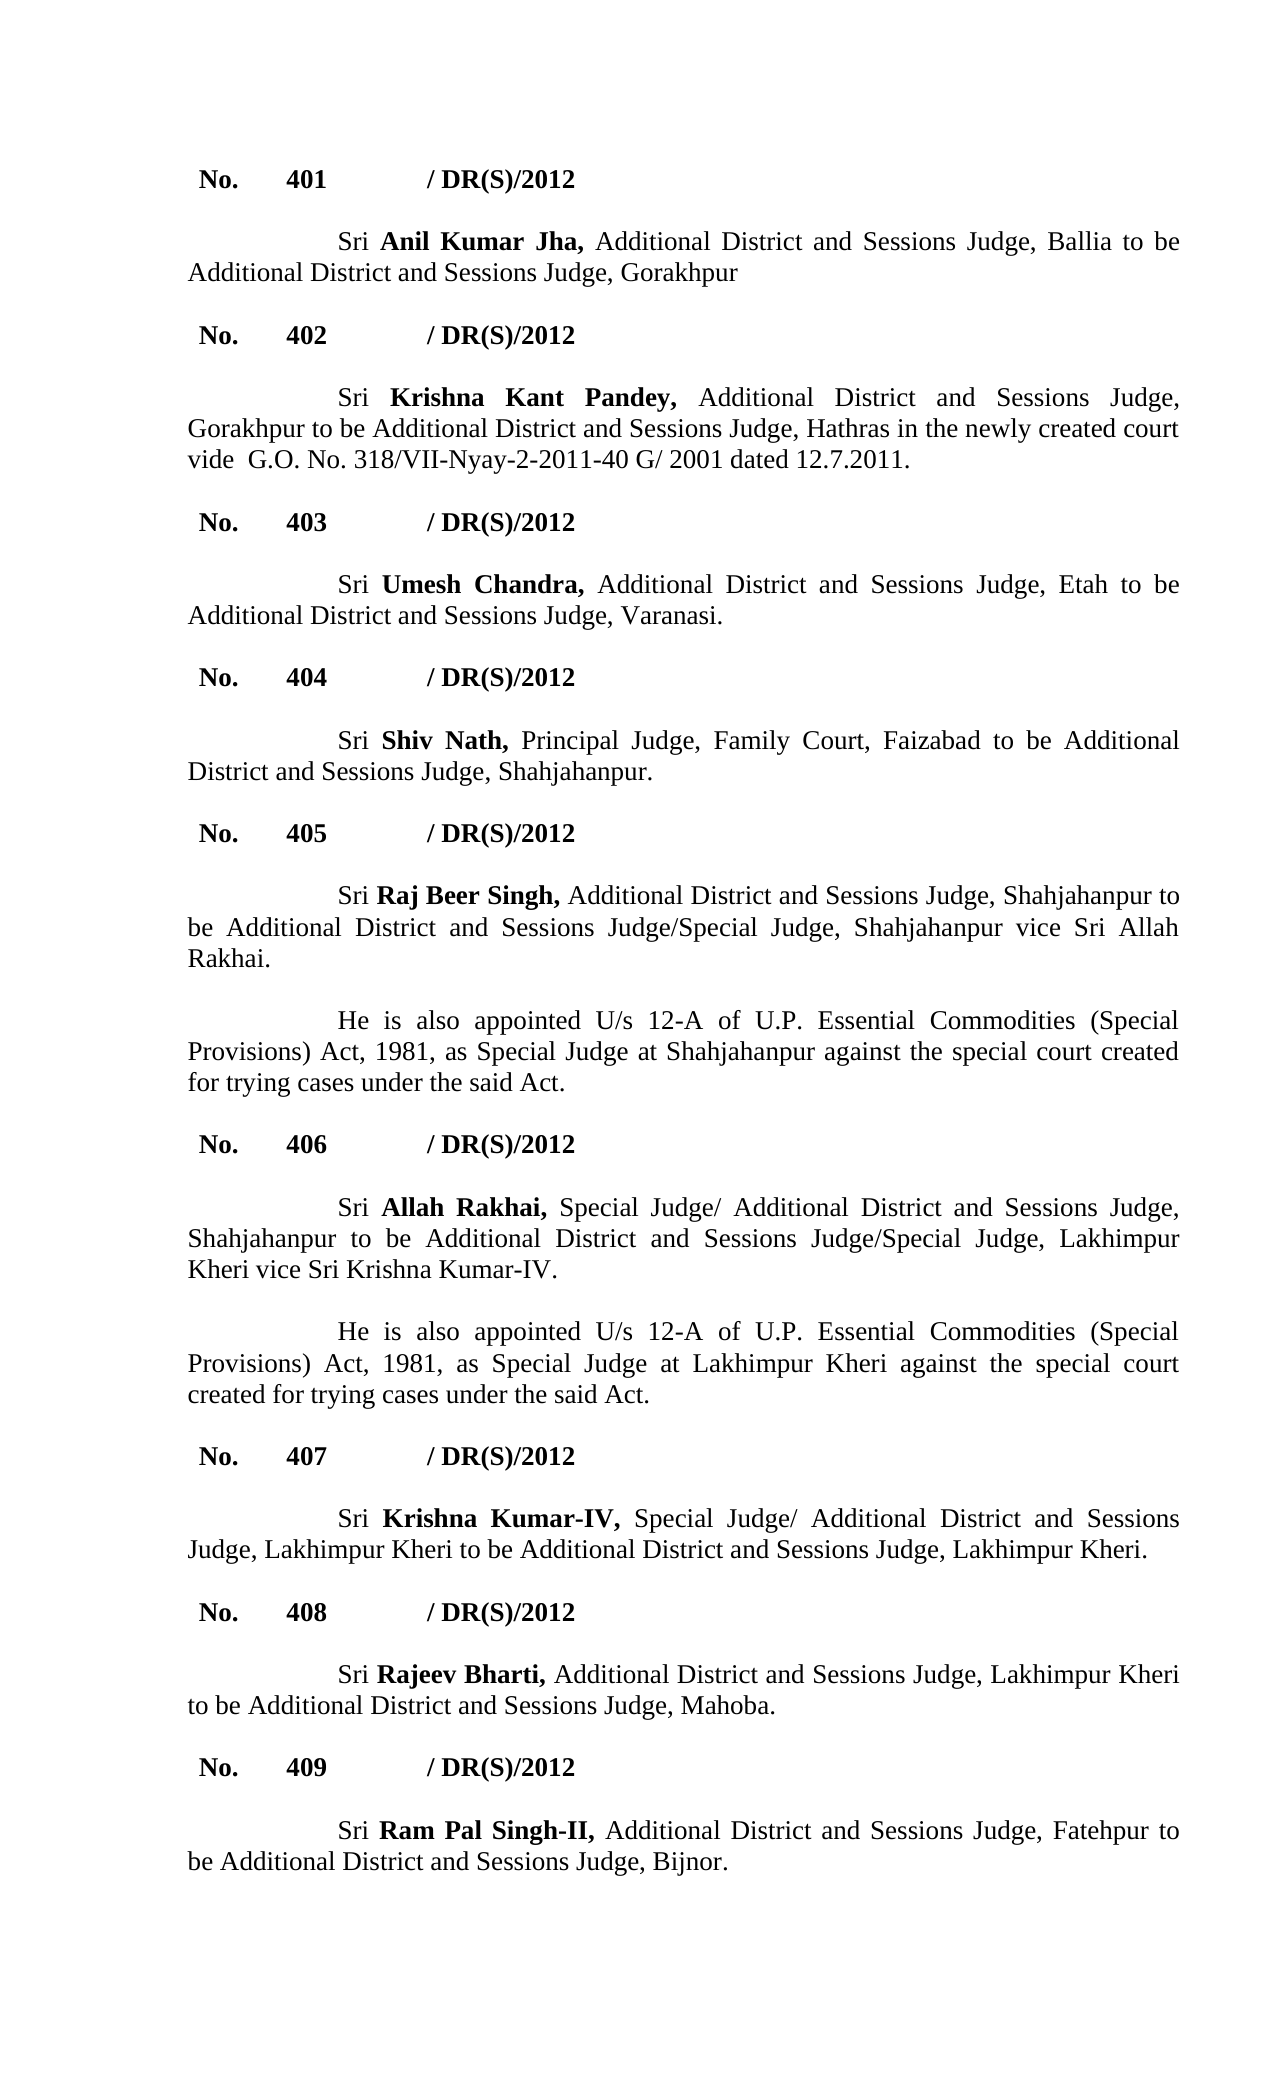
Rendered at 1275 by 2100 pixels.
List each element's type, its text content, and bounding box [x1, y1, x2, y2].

table_header / DR(S)/2012 [364, 817, 714, 848]
text Sri Ram Pal Singh-II, Additional District and Sessions Judge, Fatehpur to be Additional District and Sessions Judge, Bijnor. [187, 1814, 1181, 1876]
table_header [275, 1596, 364, 1627]
table_header [275, 817, 364, 848]
table_header / DR(S)/2012 [364, 1129, 714, 1160]
table_header / DR(S)/2012 [364, 1440, 714, 1471]
table_header [275, 163, 364, 194]
text Sri Raj Beer Singh, Additional District and Sessions Judge, Shahjahanpur to be Additional District and Sessions Judge/Special Judge, Shahjahanpur vice Sri Allah Rakhai. [187, 879, 1181, 973]
table_header No. [186, 163, 275, 194]
table_header No. [186, 506, 275, 537]
text Sri Umesh Chandra, Additional District and Sessions Judge, Etah to be Additional District and Sessions Judge, Varanasi. [187, 568, 1181, 630]
table_header / DR(S)/2012 [364, 506, 714, 537]
table_header [275, 506, 364, 537]
table_header No. [186, 319, 275, 350]
table_header No. [186, 1440, 275, 1471]
table_header [275, 1752, 364, 1783]
table_header / DR(S)/2012 [364, 163, 714, 194]
text He is also appointed U/s 12-A of U.P. Essential Commodities (Special Provisions) Act, 1981, as Special Judge at Shahjahanpur against the special court created for trying cases under the said Act. [187, 1004, 1181, 1097]
table_header No. [186, 817, 275, 848]
table_header [275, 1129, 364, 1160]
table_header No. [186, 661, 275, 693]
text Sri Anil Kumar Jha, Additional District and Sessions Judge, Ballia to be Additional District and Sessions Judge, Gorakhpur [187, 225, 1181, 288]
table_header / DR(S)/2012 [364, 1752, 714, 1783]
table_header No. [186, 1752, 275, 1783]
text Sri Allah Rakhai, Special Judge/ Additional District and Sessions Judge, Shahjahanpur to be Additional District and Sessions Judge/Special Judge, Lakhimpur Kheri vice Sri Krishna Kumar-IV. [187, 1191, 1181, 1284]
table_header / DR(S)/2012 [364, 661, 714, 693]
table_header / DR(S)/2012 [364, 319, 714, 350]
table_header [275, 1440, 364, 1471]
table_header [275, 661, 364, 693]
text He is also appointed U/s 12-A of U.P. Essential Commodities (Special Provisions) Act, 1981, as Special Judge at Lakhimpur Kheri against the special court created for trying cases under the said Act. [187, 1316, 1181, 1409]
text Sri Shiv Nath, Principal Judge, Family Court, Faizabad to be Additional District and Sessions Judge, Shahjahanpur. [187, 724, 1181, 786]
text Sri Rajeev Bharti, Additional District and Sessions Judge, Lakhimpur Kheri to be Additional District and Sessions Judge, Mahoba. [187, 1658, 1181, 1720]
table_header / DR(S)/2012 [364, 1596, 714, 1627]
text Sri Krishna Kumar-IV, Special Judge/ Additional District and Sessions Judge, Lakhimpur Kheri to be Additional District and Sessions Judge, Lakhimpur Kheri. [187, 1502, 1181, 1565]
table_header [275, 319, 364, 350]
table_header No. [186, 1596, 275, 1627]
table_header No. [186, 1129, 275, 1160]
text Sri Krishna Kant Pandey, Additional District and Sessions Judge, Gorakhpur to be Additional District and Sessions Judge, Hathras in the newly created court vide G.O. No. 318/VII-Nyay-2-2011-40 G/ 2001 dated 12.7.2011. [187, 381, 1181, 474]
